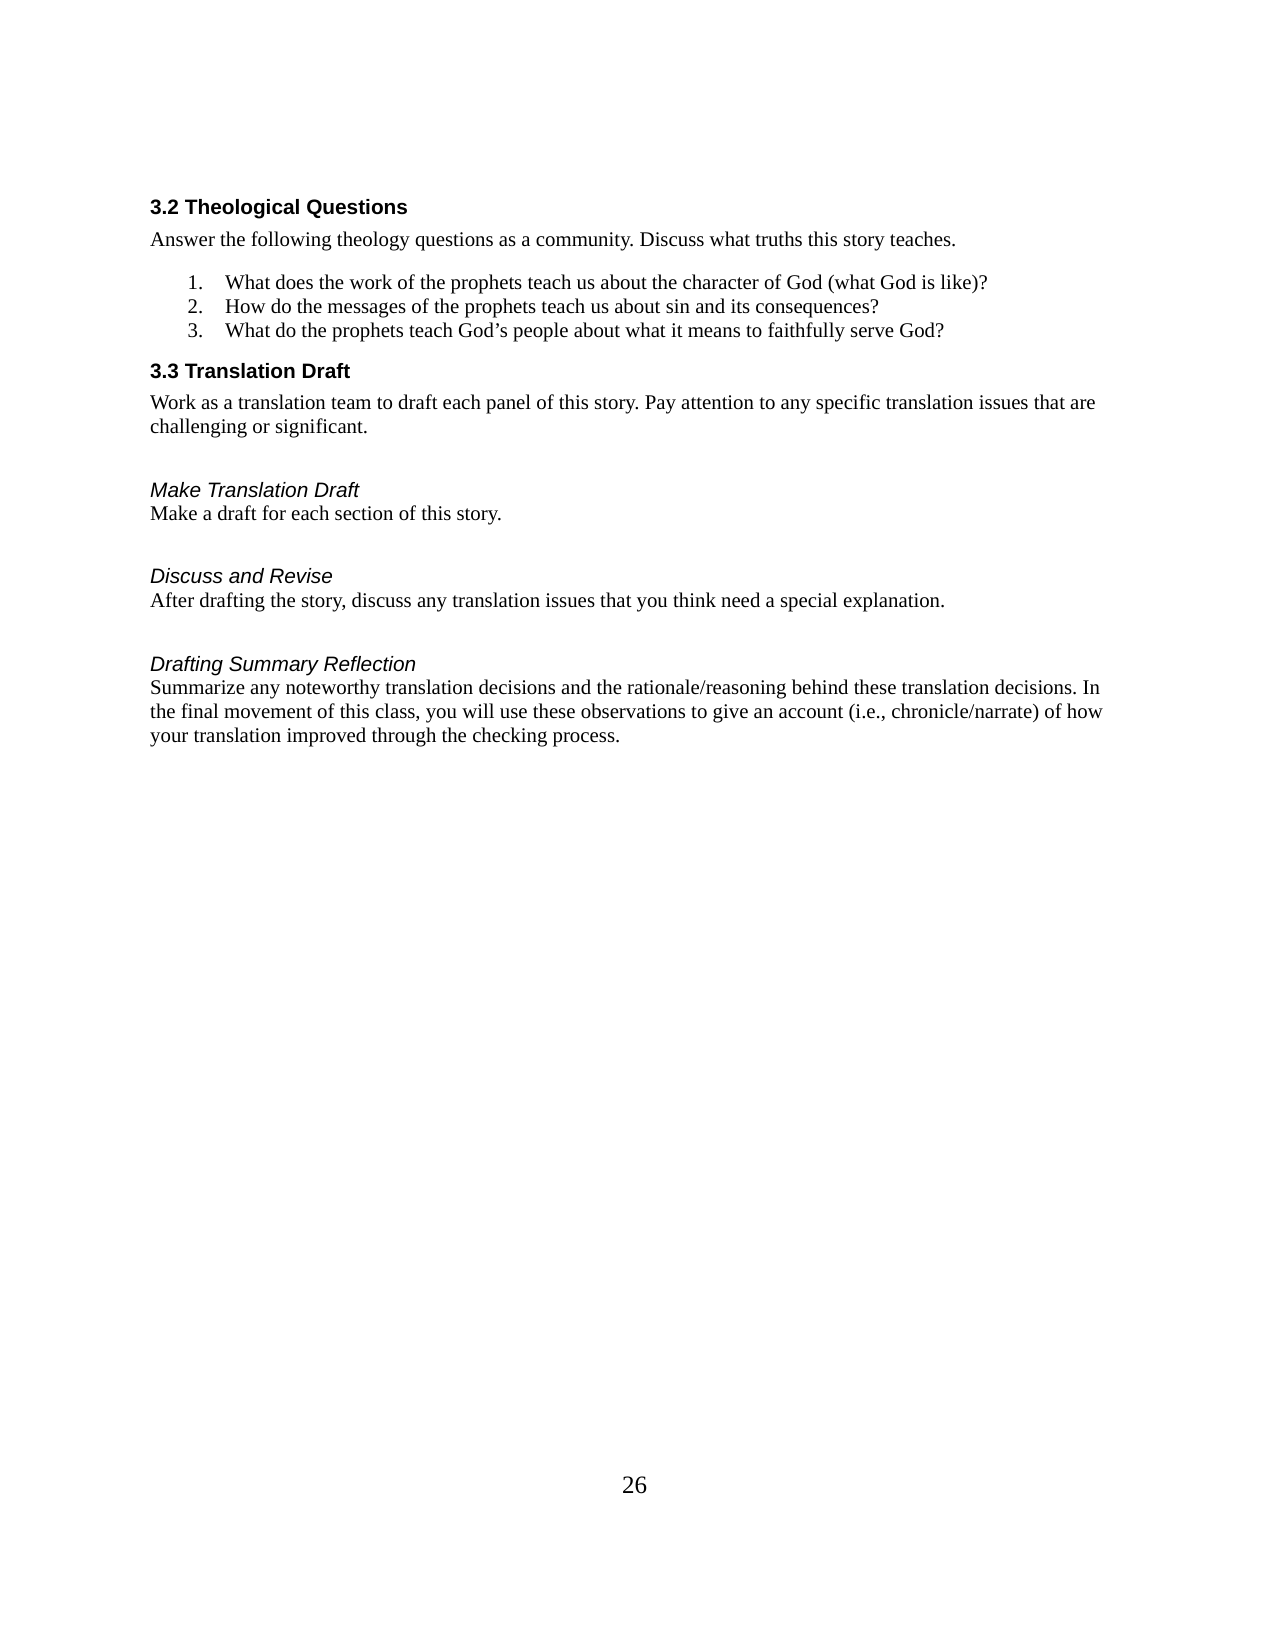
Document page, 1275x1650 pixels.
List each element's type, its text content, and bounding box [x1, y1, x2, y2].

text Answer the following theology questions as a community. Discuss what truths this story teaches. [150, 227, 1125, 251]
list What do the prophets teach God’s people about what it means to faithfully serve God? [187, 318, 1125, 342]
text Work as a translation team to draft each panel of this story. Pay attention to any specific translation issues that are challenging or significant. [150, 390, 1125, 438]
text Make a draft for each section of this story. [150, 501, 1125, 525]
subtitle Drafting Summary Reflection [150, 651, 1125, 675]
text Summarize any noteworthy translation decisions and the rationale/reasoning behind these translation decisions. In the final movement of this class, you will use these observations to give an account (i.e., chronicle/narrate) of how your translation improved through the checking process. [150, 675, 1125, 747]
subtitle 3.3 Translation Draft [150, 359, 1125, 383]
subtitle Discuss and Revise [150, 564, 1125, 588]
text After drafting the story, discuss any translation issues that you think need a special explanation. [150, 588, 1125, 612]
list How do the messages of the prophets teach us about sin and its consequences? [187, 294, 1125, 318]
list What does the work of the prophets teach us about the character of God (what God is like)? [187, 270, 1125, 294]
subtitle 3.2 Theological Questions [150, 195, 1125, 219]
subtitle Make Translation Draft [150, 477, 1125, 501]
